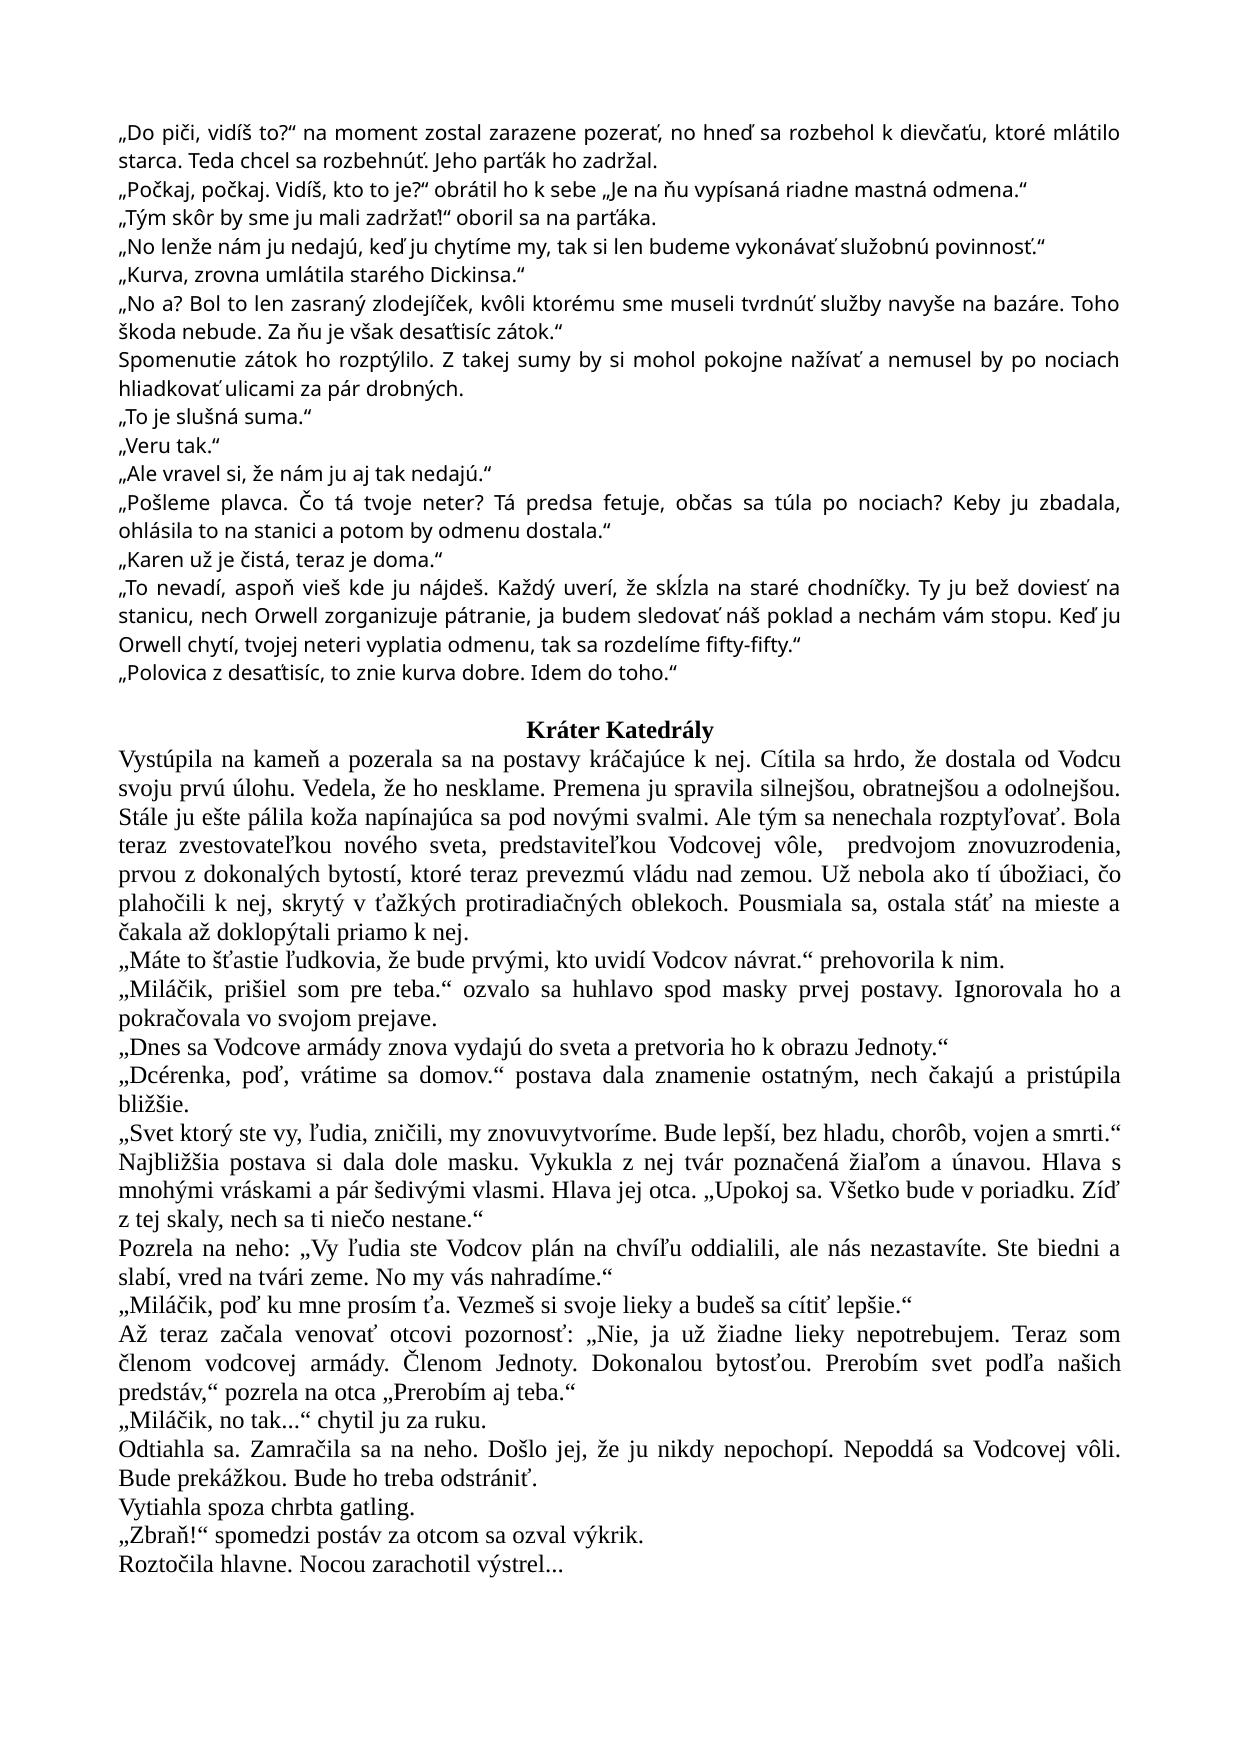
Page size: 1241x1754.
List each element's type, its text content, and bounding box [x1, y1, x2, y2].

text „To je slušná suma.“ [118, 402, 1122, 431]
text „Veru tak.“ [118, 431, 1122, 459]
text „To nevadí, aspoň vieš kde ju nájdeš. Každý uverí, že skĺzla na staré chodníčky. Ty ju bež doviesť na stanicu, nech Orwell zorganizuje pátranie, ja budem sledovať náš poklad a nechám vám stopu. Keď ju Orwell chytí, tvojej neteri vyplatia odmenu, tak sa rozdelíme fifty-fifty.“ [118, 573, 1122, 658]
text Najbližšia postava si dala dole masku. Vykukla z nej tvár poznačená žiaľom a únavou. Hlava s mnohými vráskami a pár šedivými vlasmi. Hlava jej otca. „Upokoj sa. Všetko bude v poriadku. Zíď z tej skaly, nech sa ti niečo nestane.“ [118, 1147, 1122, 1233]
text „Karen už je čistá, teraz je doma.“ [118, 545, 1122, 573]
text Pozrela na neho: „Vy ľudia ste Vodcov plán na chvíľu oddialili, ale nás nezastavíte. Ste biedni a slabí, vred na tvári zeme. No my vás nahradíme.“ [118, 1233, 1122, 1290]
text „Počkaj, počkaj. Vidíš, kto to je?“ obrátil ho k sebe „Je na ňu vypísaná riadne mastná odmena.“ [118, 175, 1122, 203]
text „Máte to šťastie ľudkovia, že bude prvými, kto uvidí Vodcov návrat.“ prehovorila k nim. [118, 945, 1122, 974]
text „Pošleme plavca. Čo tá tvoje neter? Tá predsa fetuje, občas sa túla po nociach? Keby ju zbadala, ohlásila to na stanici a potom by odmenu dostala.“ [118, 488, 1122, 545]
text „Dcérenka, poď, vrátime sa domov.“ postava dala znamenie ostatným, nech čakajú a pristúpila bližšie. [118, 1060, 1122, 1118]
text Odtiahla sa. Zamračila sa na neho. Došlo jej, že ju nikdy nepochopí. Nepoddá sa Vodcovej vôli. Bude prekážkou. Bude ho treba odstrániť. [118, 1434, 1122, 1492]
text „Ale vravel si, že nám ju aj tak nedajú.“ [118, 459, 1122, 488]
text „Svet ktorý ste vy, ľudia, zničili, my znovuvytvoríme. Bude lepší, bez hladu, chorôb, vojen a smrti.“ [118, 1118, 1122, 1147]
text „Polovica z desaťtisíc, to znie kurva dobre. Idem do toho.“ [118, 658, 1122, 687]
text „Miláčik, poď ku mne prosím ťa. Vezmeš si svoje lieky a budeš sa cítiť lepšie.“ [118, 1290, 1122, 1319]
text „Zbraň!“ spomedzi postáv za otcom sa ozval výkrik. [118, 1520, 1122, 1549]
text „Miláčik, no tak...“ chytil ju za ruku. [118, 1405, 1122, 1434]
text „Dnes sa Vodcove armády znova vydajú do sveta a pretvoria ho k obrazu Jednoty.“ [118, 1032, 1122, 1060]
text „Kurva, zrovna umlátila starého Dickinsa.“ [118, 260, 1122, 289]
text Spomenutie zátok ho rozptýlilo. Z takej sumy by si mohol pokojne nažívať a nemusel by po nociach hliadkovať ulicami za pár drobných. [118, 346, 1122, 402]
text „Tým skôr by sme ju mali zadržať!“ oboril sa na parťáka. [118, 203, 1122, 232]
text „Do piči, vidíš to?“ na moment zostal zarazene pozerať, no hneď sa rozbehol k dievčaťu, ktoré mlátilo starca. Teda chcel sa rozbehnúť. Jeho parťák ho zadržal. [118, 118, 1122, 175]
text Kráter Katedrály [118, 715, 1122, 744]
text Až teraz začala venovať otcovi pozornosť: „Nie, ja už žiadne lieky nepotrebujem. Teraz som členom vodcovej armády. Členom Jednoty. Dokonalou bytosťou. Prerobím svet podľa našich predstáv,“ pozrela na otca „Prerobím aj teba.“ [118, 1319, 1122, 1405]
text „No lenže nám ju nedajú, keď ju chytíme my, tak si len budeme vykonávať služobnú povinnosť.“ [118, 232, 1122, 260]
text Vytiahla spoza chrbta gatling. [118, 1492, 1122, 1520]
text Vystúpila na kameň a pozerala sa na postavy kráčajúce k nej. Cítila sa hrdo, že dostala od Vodcu svoju prvú úlohu. Vedela, že ho nesklame. Premena ju spravila silnejšou, obratnejšou a odolnejšou. Stále ju ešte pálila koža napínajúca sa pod novými svalmi. Ale tým sa nenechala rozptyľovať. Bola teraz zvestovateľkou nového sveta, predstaviteľkou Vodcovej vôle, predvojom znovuzrodenia, prvou z dokonalých bytostí, ktoré teraz prevezmú vládu nad zemou. Už nebola ako tí úbožiaci, čo plahočili k nej, skrytý v ťažkých protiradiačných oblekoch. Pousmiala sa, ostala stáť na mieste a čakala až doklopýtali priamo k nej. [118, 744, 1122, 945]
text „No a? Bol to len zasraný zlodejíček, kvôli ktorému sme museli tvrdnúť služby navyše na bazáre. Toho škoda nebude. Za ňu je však desaťtisíc zátok.“ [118, 289, 1122, 346]
text Roztočila hlavne. Nocou zarachotil výstrel... [118, 1549, 1122, 1578]
text „Miláčik, prišiel som pre teba.“ ozvalo sa huhlavo spod masky prvej postavy. Ignorovala ho a pokračovala vo svojom prejave. [118, 974, 1122, 1032]
